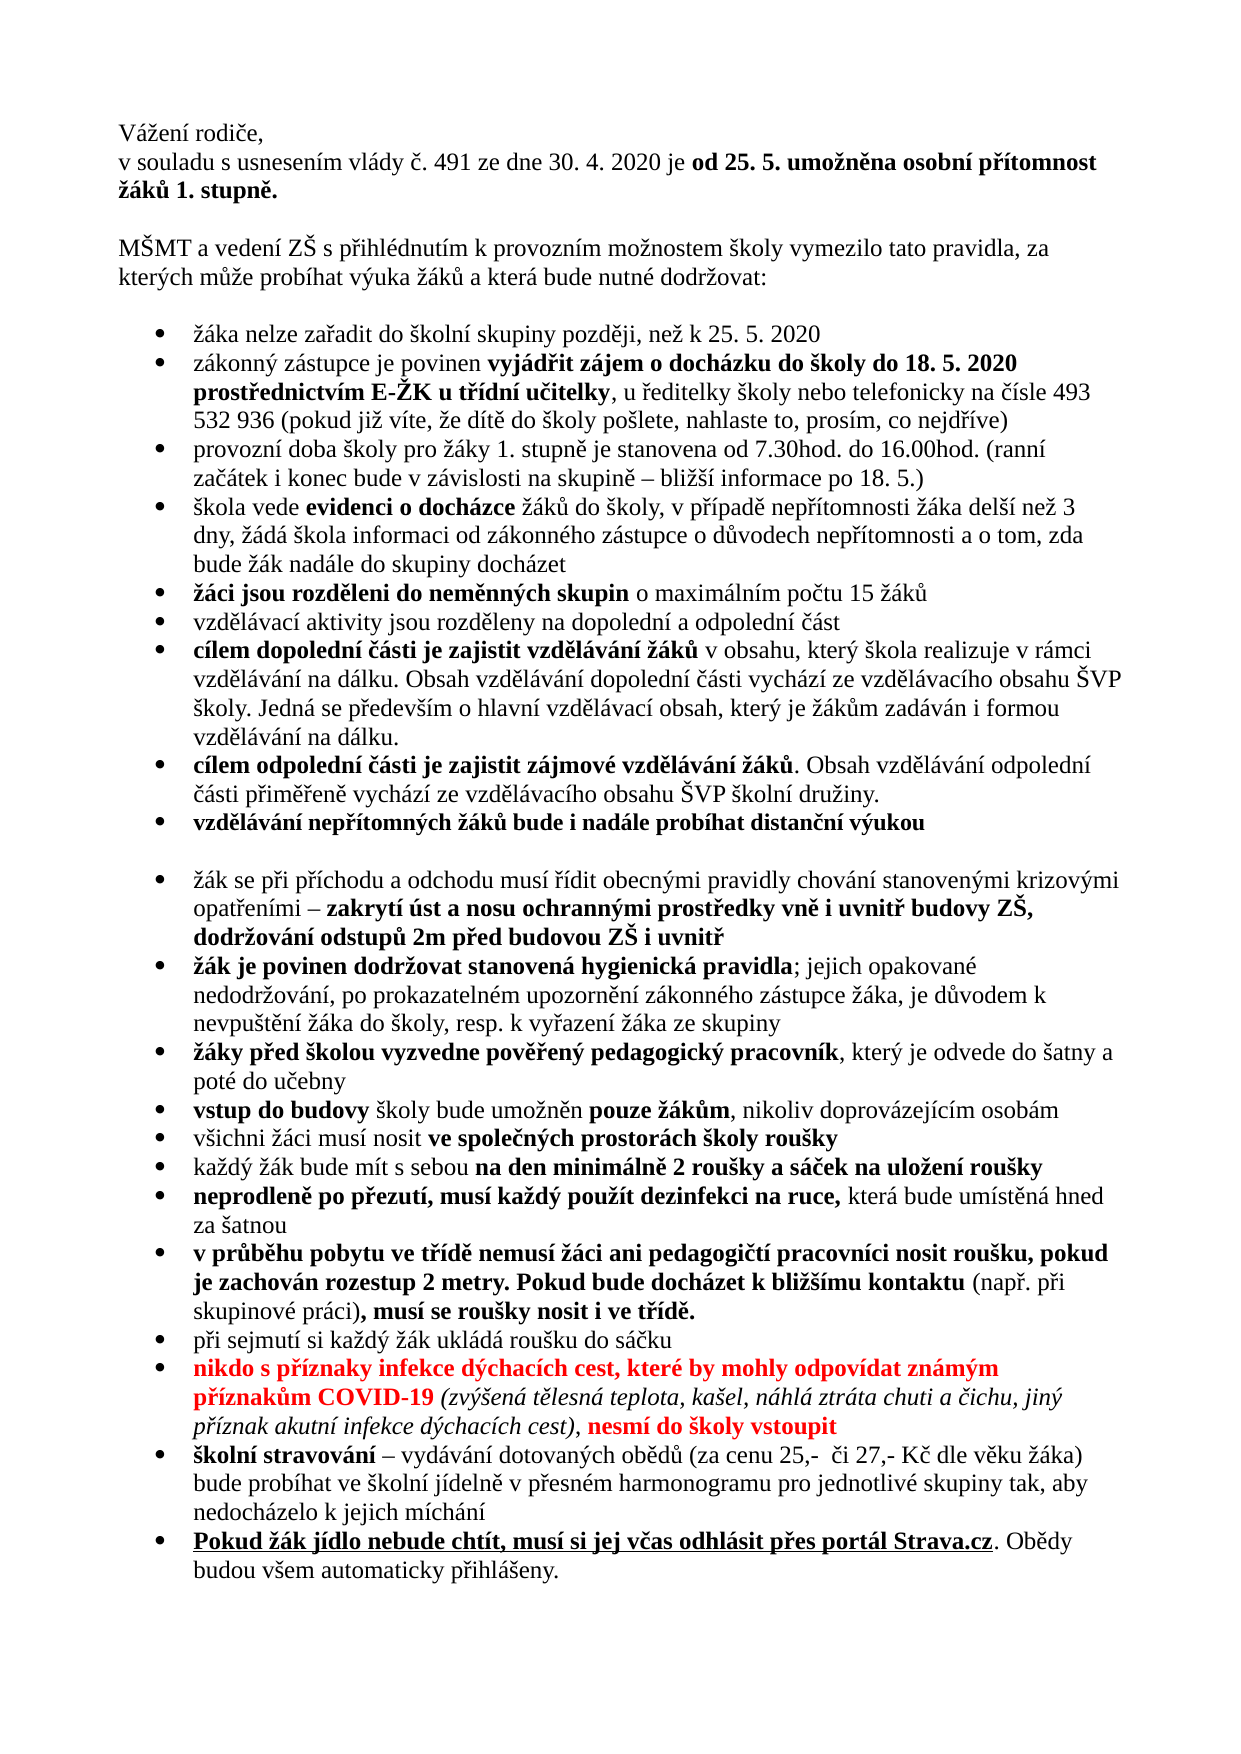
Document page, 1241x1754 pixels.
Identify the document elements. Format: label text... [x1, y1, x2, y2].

list každý žák bude mít s sebou na den minimálně 2 roušky a sáček na uložení roušky [156, 1152, 1122, 1181]
list Pokud žák jídlo nebude chtít, musí si jej včas odhlásit přes portál Strava.cz. Obědy budou všem automaticky přihlášeny. [156, 1526, 1122, 1583]
list vzdělávání nepřítomných žáků bude i nadále probíhat distanční výukou [156, 808, 1122, 836]
list cílem dopolední části je zajistit vzdělávání žáků v obsahu, který škola realizuje v rámci vzdělávání na dálku. Obsah vzdělávání dopolední části vychází ze vzdělávacího obsahu ŠVP školy. Jedná se především o hlavní vzdělávací obsah, který je žákům zadáván i formou vzdělávání na dálku. [156, 636, 1122, 751]
list škola vede evidenci o docházce žáků do školy, v případě nepřítomnosti žáka delší než 3 dny, žádá škola informaci od zákonného zástupce o důvodech nepřítomnosti a o tom, zda bude žák nadále do skupiny docházet [156, 492, 1122, 578]
list zákonný zástupce je povinen vyjádřit zájem o docházku do školy do 18. 5. 2020 prostřednictvím E-ŽK u třídní učitelky, u ředitelky školy nebo telefonicky na čísle 493 532 936 (pokud již víte, že dítě do školy pošlete, nahlaste to, prosím, co nejdříve) [156, 348, 1122, 434]
list žák se při příchodu a odchodu musí řídit obecnými pravidly chování stanovenými krizovými opatřeními – zakrytí úst a nosu ochrannými prostředky vně i uvnitř budovy ZŠ, dodržování odstupů 2m před budovou ZŠ i uvnitř [156, 865, 1122, 951]
text MŠMT a vedení ZŠ s přihlédnutím k provozním možnostem školy vymezilo tato pravidla, za kterých může probíhat výuka žáků a která bude nutné dodržovat: [118, 233, 1122, 291]
list v průběhu pobytu ve třídě nemusí žáci ani pedagogičtí pracovníci nosit roušku, pokud je zachován rozestup 2 metry. Pokud bude docházet k bližšímu kontaktu (např. při skupinové práci), musí se roušky nosit i ve třídě. [156, 1238, 1122, 1325]
list žáky před školou vyzvedne pověřený pedagogický pracovník, který je odvede do šatny a poté do učebny [156, 1037, 1122, 1095]
list všichni žáci musí nosit ve společných prostorách školy roušky [156, 1123, 1122, 1152]
list vstup do budovy školy bude umožněn pouze žákům, nikoliv doprovázejícím osobám [156, 1095, 1122, 1123]
list vzdělávací aktivity jsou rozděleny na dopolední a odpolední část [156, 607, 1122, 636]
list neprodleně po přezutí, musí každý použít dezinfekci na ruce, která bude umístěná hned za šatnou [156, 1181, 1122, 1238]
text Vážení rodiče, [118, 118, 1122, 147]
list školní stravování – vydávání dotovaných obědů (za cenu 25,- či 27,- Kč dle věku žáka) bude probíhat ve školní jídelně v přesném harmonogramu pro jednotlivé skupiny tak, aby nedocházelo k jejich míchání [156, 1440, 1122, 1526]
list nikdo s příznaky infekce dýchacích cest, které by mohly odpovídat známým příznakům COVID-19 (zvýšená tělesná teplota, kašel, náhlá ztráta chuti a čichu, jiný příznak akutní infekce dýchacích cest), nesmí do školy vstoupit [156, 1353, 1122, 1440]
list cílem odpolední části je zajistit zájmové vzdělávání žáků. Obsah vzdělávání odpolední části přiměřeně vychází ze vzdělávacího obsahu ŠVP školní družiny. [156, 751, 1122, 808]
list žáka nelze zařadit do školní skupiny později, než k 25. 5. 2020 [156, 319, 1122, 348]
list při sejmutí si každý žák ukládá roušku do sáčku [156, 1325, 1122, 1353]
list provozní doba školy pro žáky 1. stupně je stanovena od 7.30hod. do 16.00hod. (ranní začátek i konec bude v závislosti na skupině – bližší informace po 18. 5.) [156, 434, 1122, 492]
text v souladu s usnesením vlády č. 491 ze dne 30. 4. 2020 je od 25. 5. umožněna osobní přítomnost žáků 1. stupně. [118, 147, 1122, 204]
list žáci jsou rozděleni do neměnných skupin o maximálním počtu 15 žáků [156, 578, 1122, 607]
list žák je povinen dodržovat stanovená hygienická pravidla; jejich opakované nedodržování, po prokazatelném upozornění zákonného zástupce žáka, je důvodem k nevpuštění žáka do školy, resp. k vyřazení žáka ze skupiny [156, 951, 1122, 1037]
